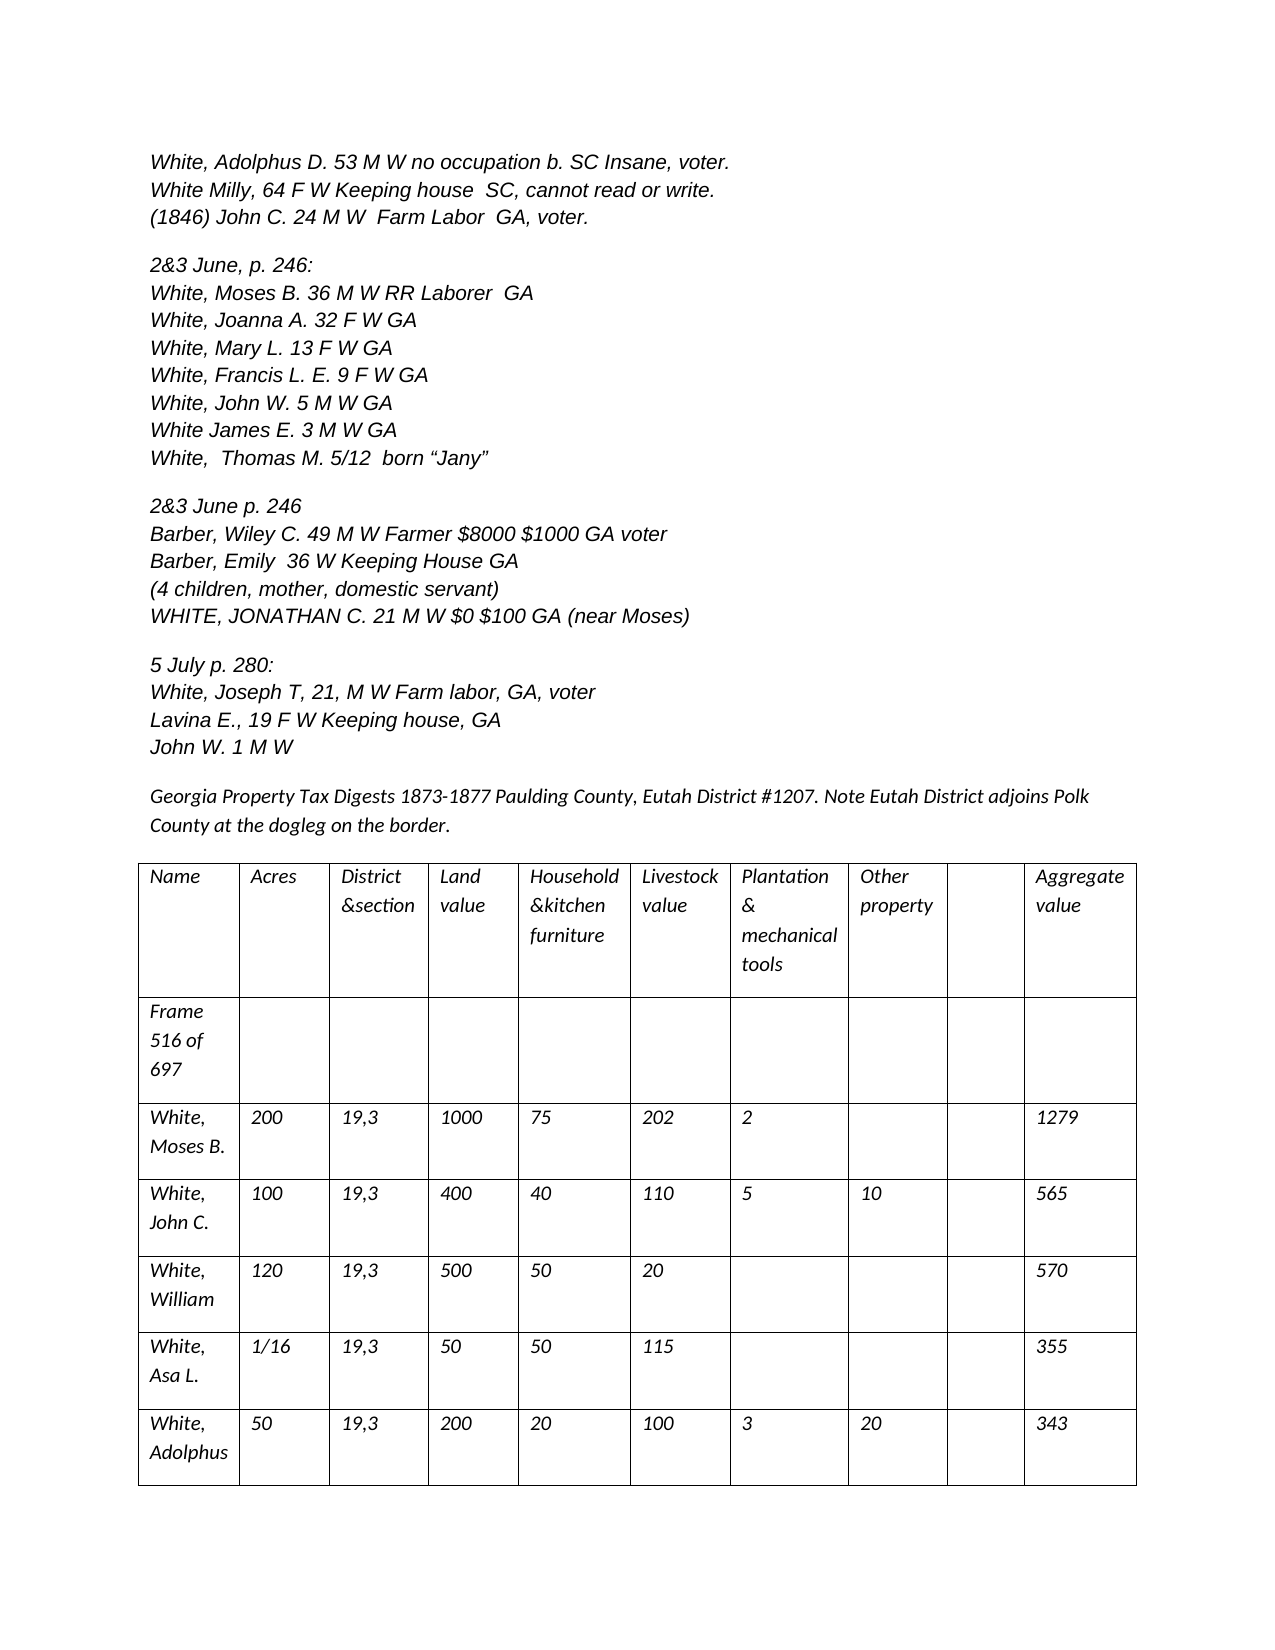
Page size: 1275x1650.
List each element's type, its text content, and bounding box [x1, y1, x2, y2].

table_cell 115 [631, 1333, 730, 1409]
table_cell 1000 [429, 1104, 518, 1179]
table_cell 2 [731, 1104, 848, 1179]
table_cell 565 [1025, 1180, 1136, 1256]
table_cell [731, 998, 848, 1103]
table_cell [731, 1333, 848, 1409]
table_cell 5 [731, 1180, 848, 1256]
table_cell 20 [849, 1410, 947, 1485]
table_cell 20 [519, 1410, 630, 1485]
table_cell 19,3 [330, 1410, 428, 1485]
table_cell 400 [429, 1180, 518, 1256]
table_header Aggregate value [1025, 864, 1136, 997]
table_cell 570 [1025, 1257, 1136, 1332]
table_header Plantation & mechanical tools [731, 864, 848, 997]
table_cell [849, 1333, 947, 1409]
table_cell [948, 1410, 1024, 1485]
table_cell [631, 998, 730, 1103]
table_cell [849, 998, 947, 1103]
table_cell 110 [631, 1180, 730, 1256]
table_cell 355 [1025, 1333, 1136, 1409]
table_cell [330, 998, 428, 1103]
text White, Adolphus D. 53 M W no occupation b. SC Insane, voter. White Milly, 64 F W Keeping house SC, cannot read or write. (1846) John C. 24 M W Farm Labor GA, voter. [150, 150, 1125, 229]
table_cell [731, 1257, 848, 1332]
table_cell White, John C. [139, 1180, 239, 1256]
table_cell White, Adolphus [139, 1410, 239, 1485]
table_cell 500 [429, 1257, 518, 1332]
table_cell 1279 [1025, 1104, 1136, 1179]
table_cell 50 [240, 1410, 329, 1485]
table_cell 343 [1025, 1410, 1136, 1485]
table_header Livestock value [631, 864, 730, 997]
table_cell 3 [731, 1410, 848, 1485]
table_cell [948, 1333, 1024, 1409]
table_cell 40 [519, 1180, 630, 1256]
table_header Other property [849, 864, 947, 997]
text 5 July p. 280: White, Joseph T, 21, M W Farm labor, GA, voter Lavina E., 19 F W Keeping house, GA John W. 1 M W [150, 652, 1125, 759]
table_cell 50 [519, 1333, 630, 1409]
table_header Name [139, 864, 239, 997]
table_cell [948, 1257, 1024, 1332]
table_cell [948, 998, 1024, 1103]
table_cell [429, 998, 518, 1103]
table_cell 202 [631, 1104, 730, 1179]
table_cell [519, 998, 630, 1103]
table_header Land value [429, 864, 518, 997]
table_cell 75 [519, 1104, 630, 1179]
table_cell [948, 1104, 1024, 1179]
table_cell [849, 1257, 947, 1332]
table_cell 1/16 [240, 1333, 329, 1409]
table_cell 19,3 [330, 1333, 428, 1409]
table_cell [1025, 998, 1136, 1103]
table_cell [240, 998, 329, 1103]
table_cell 50 [519, 1257, 630, 1332]
table_cell [849, 1104, 947, 1179]
table_cell 50 [429, 1333, 518, 1409]
table_cell White, William [139, 1257, 239, 1332]
table_cell 10 [849, 1180, 947, 1256]
table_cell 100 [631, 1410, 730, 1485]
table_cell 19,3 [330, 1257, 428, 1332]
table_cell Frame 516 of 697 [139, 998, 239, 1103]
text Georgia Property Tax Digests 1873-1877 Paulding County, Eutah District #1207. Note Eutah District adjoins Polk County at the dogleg on the border. [150, 783, 1125, 838]
table_header Acres [240, 864, 329, 997]
table_header District &section [330, 864, 428, 997]
table_cell White, Moses B. [139, 1104, 239, 1179]
table_cell 19,3 [330, 1180, 428, 1256]
table_cell 20 [631, 1257, 730, 1332]
table_cell 19,3 [330, 1104, 428, 1179]
table_cell 200 [240, 1104, 329, 1179]
text 2&3 June, p. 246: White, Moses B. 36 M W RR Laborer GA White, Joanna A. 32 F W GA White, Mary L. 13 F W GA White, Francis L. E. 9 F W GA White, John W. 5 M W GA White James E. 3 M W GA White, Thomas M. 5/12 born “Jany” [150, 253, 1125, 470]
table_cell 100 [240, 1180, 329, 1256]
table_cell 200 [429, 1410, 518, 1485]
table_cell 120 [240, 1257, 329, 1332]
table_cell [948, 1180, 1024, 1256]
text 2&3 June p. 246 Barber, Wiley C. 49 M W Farmer $8000 $1000 GA voter Barber, Emily 36 W Keeping House GA (4 children, mother, domestic servant) WHITE, JONATHAN C. 21 M W $0 $100 GA (near Moses) [150, 494, 1125, 628]
table_header Household &kitchen furniture [519, 864, 630, 997]
table_cell White, Asa L. [139, 1333, 239, 1409]
table_header [948, 864, 1024, 997]
